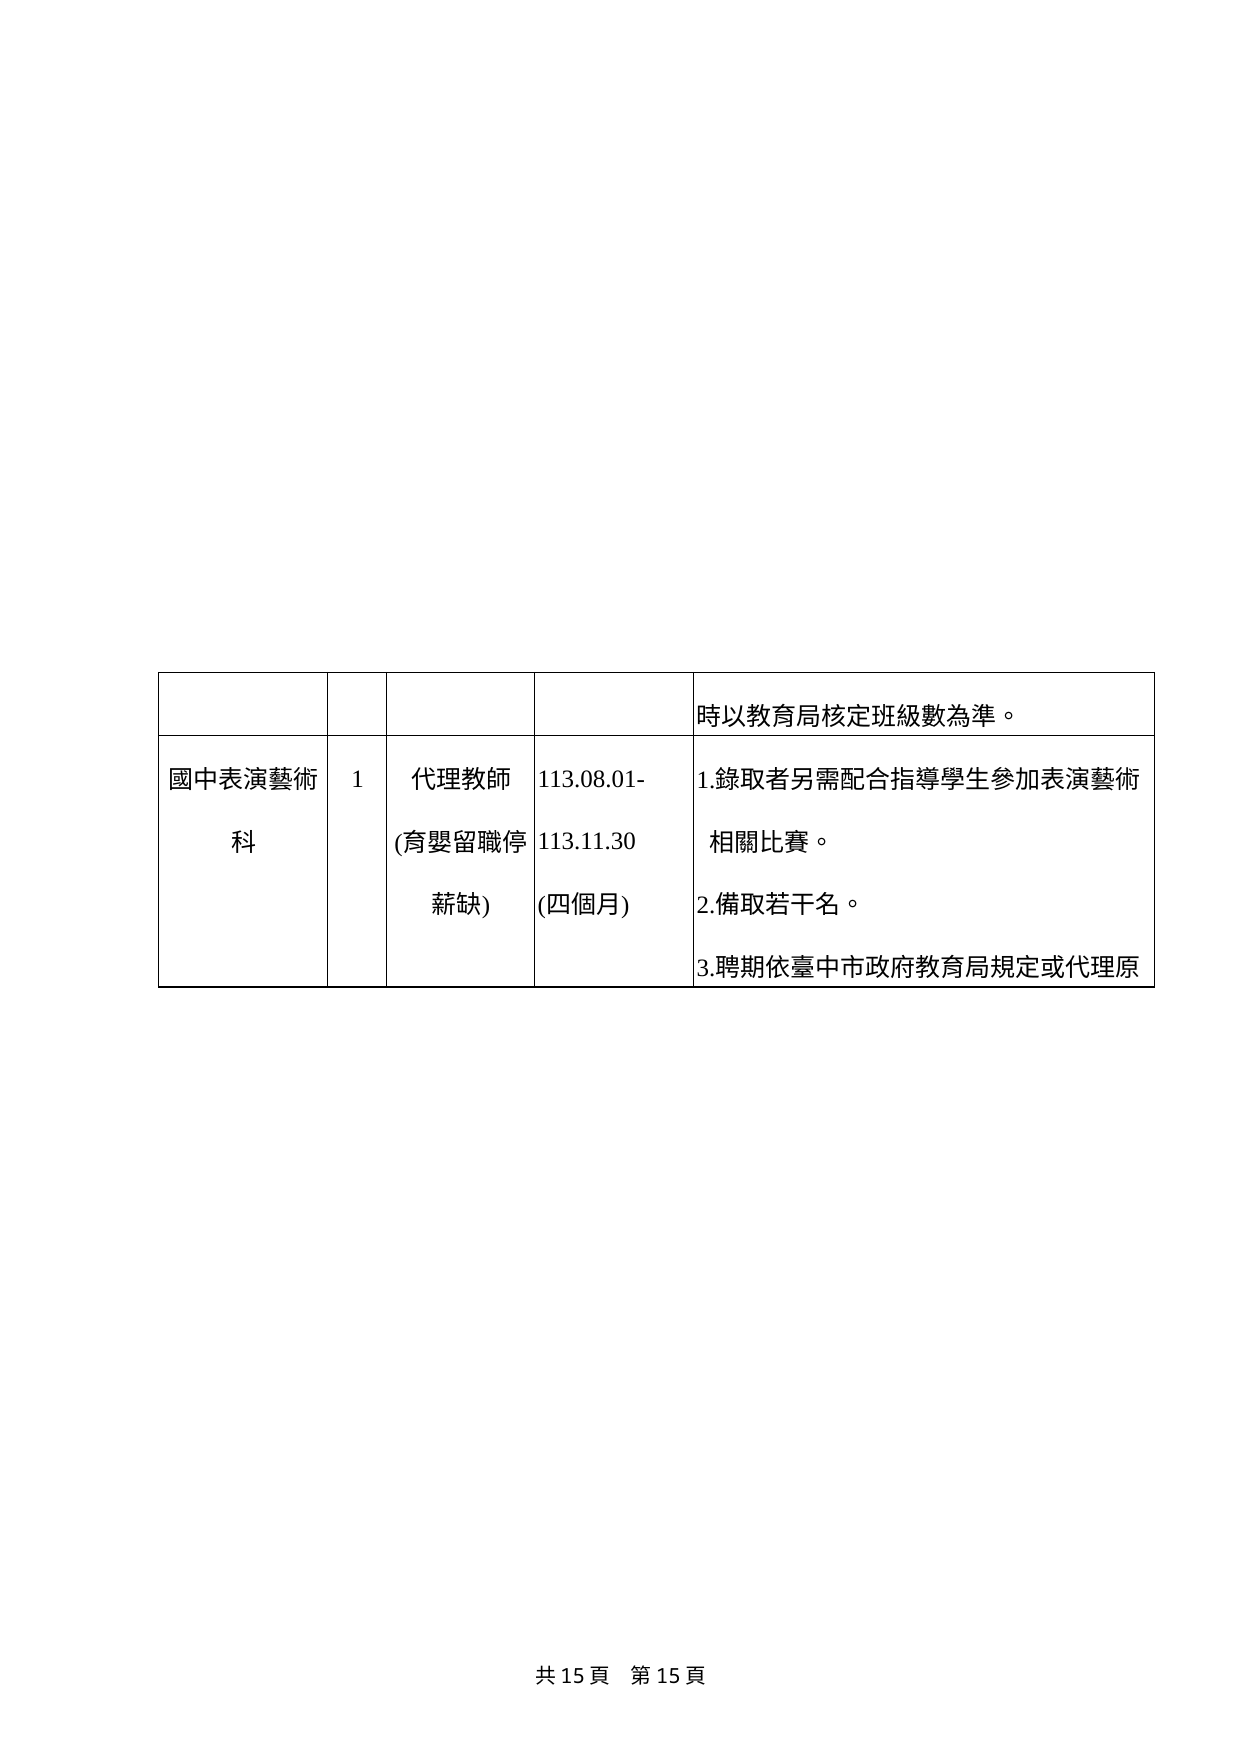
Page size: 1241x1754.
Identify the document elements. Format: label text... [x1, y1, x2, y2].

table_cell 1 [328, 736, 386, 986]
table_cell 時以教育局核定班級數為準。 [694, 673, 1154, 735]
table_cell 代理教師 (育嬰留職停薪缺) [387, 736, 534, 986]
table_cell [328, 673, 386, 735]
table_cell [535, 673, 693, 735]
table_cell [159, 673, 327, 735]
table_cell [387, 673, 534, 735]
table_cell 1.錄取者另需配合指導學生參加表演藝術相關比賽。 2.備取若干名。 3.聘期依臺中市政府教育局規定或代理原 [694, 736, 1154, 986]
table_cell 國中表演藝術科 [159, 736, 327, 986]
table_cell 113.08.01-113.11.30 (四個月) [535, 736, 693, 986]
